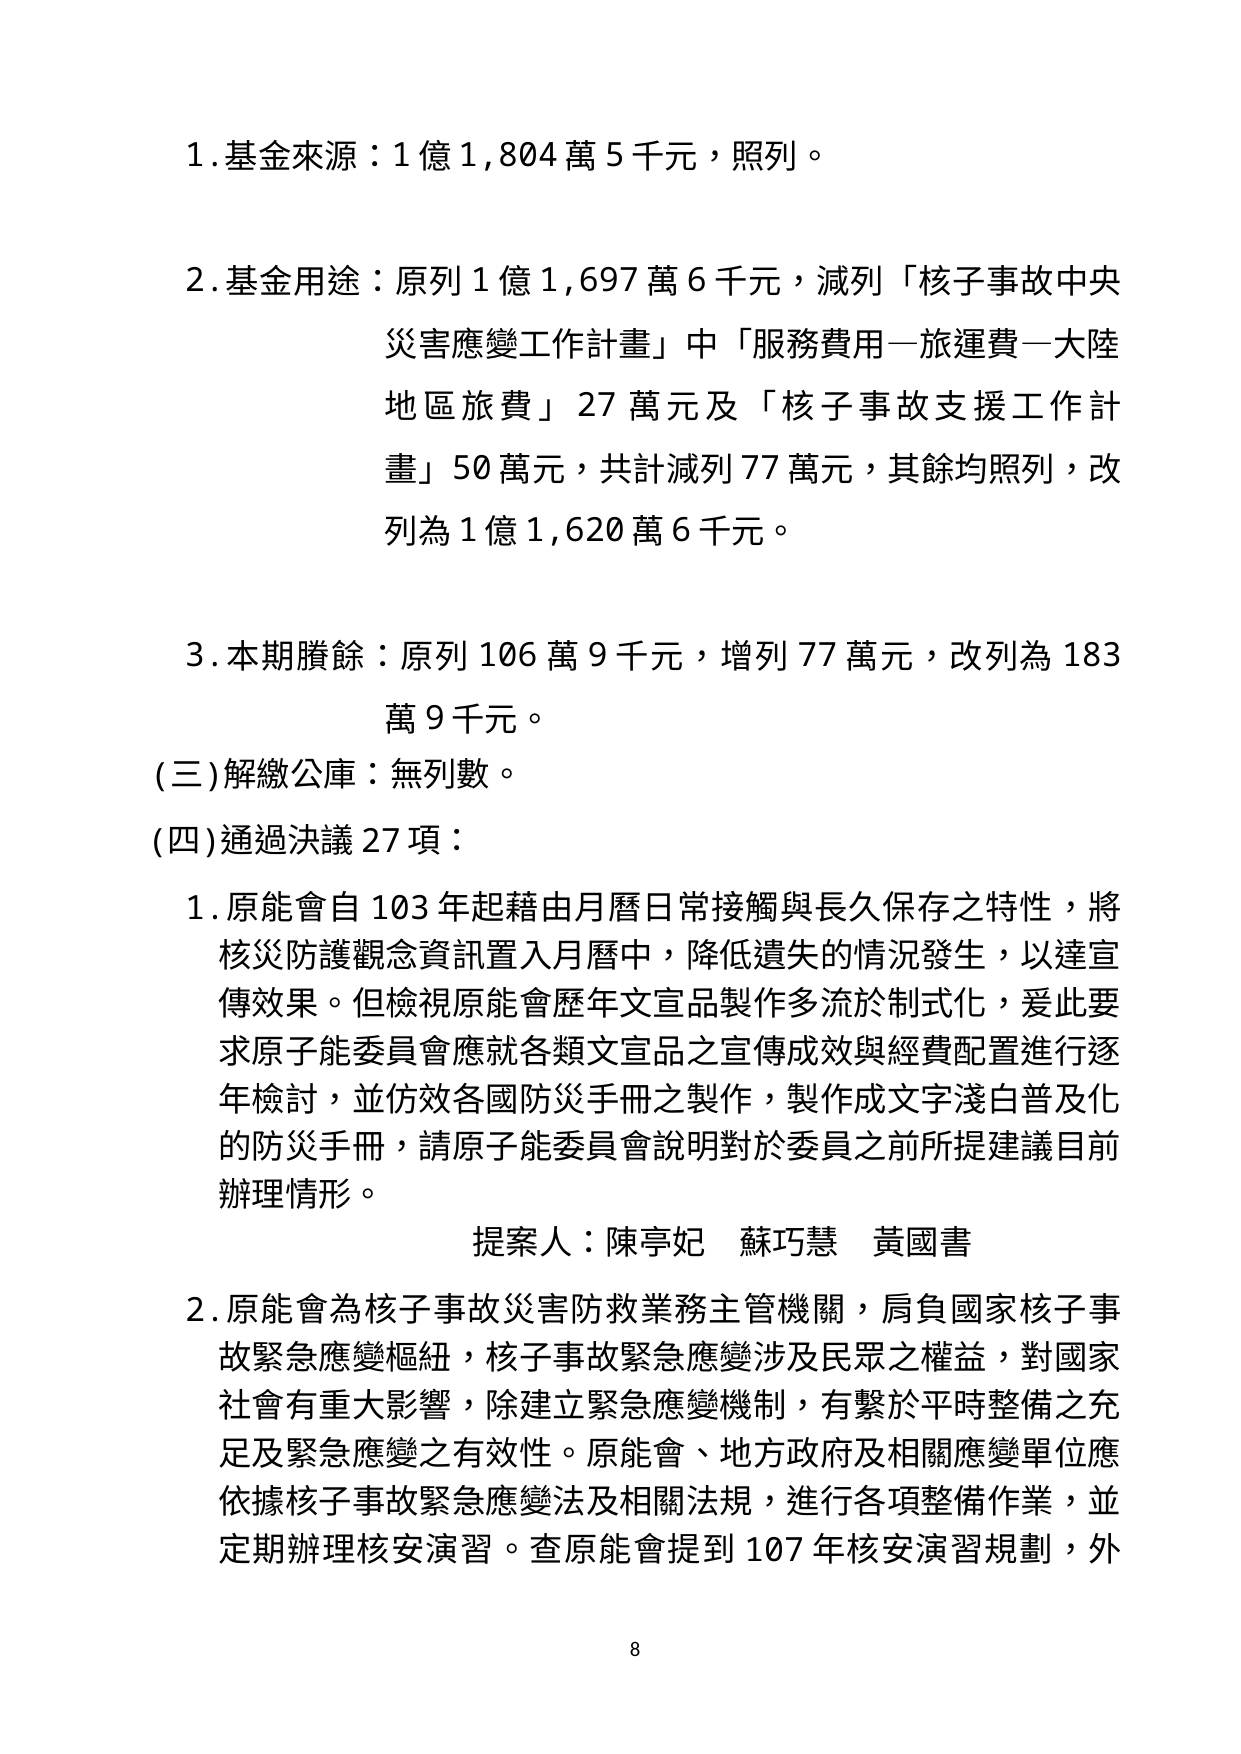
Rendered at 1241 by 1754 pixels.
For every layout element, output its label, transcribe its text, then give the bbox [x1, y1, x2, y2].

text (四)通過決議27項： [147, 814, 1122, 862]
text 3.本期賸餘：原列106萬9千元，增列77萬元，改列為183萬9千元。 [184, 612, 1122, 737]
text 1.基金來源：1億1,804萬5千元，照列。 [184, 112, 1122, 175]
text 提案人：陳亭妃 蘇巧慧 黃國書 [472, 1216, 1122, 1264]
text 2.基金用途：原列1億1,697萬6千元，減列「核子事故中央災害應變工作計畫」中「服務費用—旅運費—大陸地區旅費」27萬元及「核子事故支援工作計畫」50萬元，共計減列77萬元，其餘均照列，改列為1億1,620萬6千元。 [184, 237, 1122, 550]
text 1.原能會自103年起藉由月曆日常接觸與長久保存之特性，將核災防護觀念資訊置入月曆中，降低遺失的情況發生，以達宣傳效果。但檢視原能會歷年文宣品製作多流於制式化，爰此要求原子能委員會應就各類文宣品之宣傳成效與經費配置進行逐年檢討，並仿效各國防災手冊之製作，製作成文字淺白普及化的防災手冊，請原子能委員會說明對於委員之前所提建議目前辦理情形。 [185, 881, 1122, 1216]
text 2.原能會為核子事故災害防救業務主管機關，肩負國家核子事故緊急應變樞紐，核子事故緊急應變涉及民眾之權益，對國家社會有重大影響，除建立緊急應變機制，有繫於平時整備之充足及緊急應變之有效性。原能會、地方政府及相關應變單位應依據核子事故緊急應變法及相關法規，進行各項整備作業，並定期辦理核安演習。查原能會提到107年核安演習規劃，外 [185, 1283, 1122, 1571]
text (三)解繳公庫：無列數。 [150, 750, 1122, 796]
